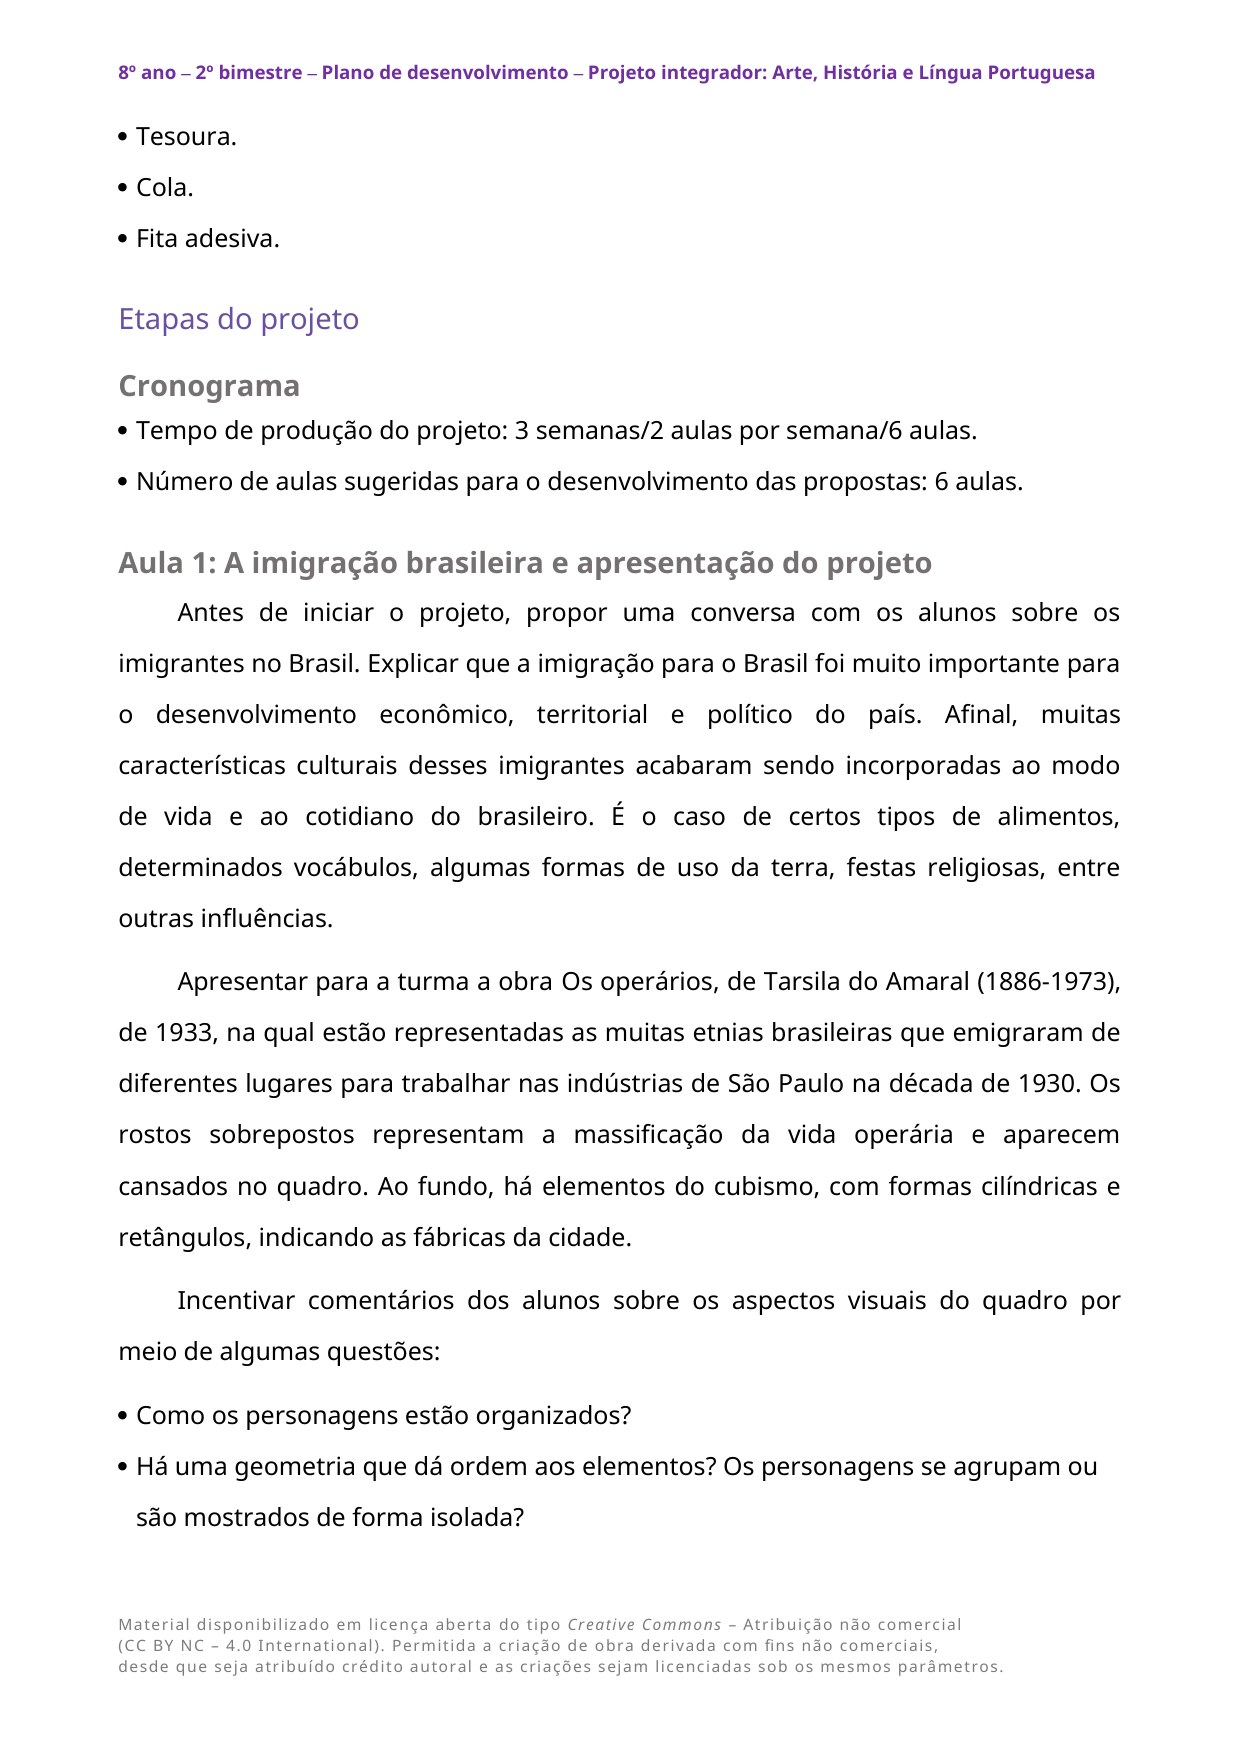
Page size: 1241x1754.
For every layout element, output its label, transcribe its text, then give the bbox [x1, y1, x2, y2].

list Tempo de produção do projeto: 3 semanas/2 aulas por semana/6 aulas. [118, 413, 1122, 447]
text Antes de iniciar o projeto, propor uma conversa com os alunos sobre os imigrantes no Brasil. Explicar que a imigração para o Brasil foi muito importante para o desenvolvimento econômico, territorial e político do país. Afinal, muitas características culturais desses imigrantes acabaram sendo incorporadas ao modo de vida e ao cotidiano do brasileiro. É o caso de certos tipos de alimentos, determinados vocábulos, algumas formas de uso da terra, festas religiosas, entre outras influências. [118, 594, 1122, 934]
list Fita adesiva. [118, 220, 1122, 254]
list Como os personagens estão organizados? [118, 1397, 1122, 1431]
list Número de aulas sugeridas para o desenvolvimento das propostas: 6 aulas. [118, 464, 1122, 498]
text Incentivar comentários dos alunos sobre os aspectos visuais do quadro por meio de algumas questões: [118, 1283, 1122, 1368]
text Apresentar para a turma a obra Os operários, de Tarsila do Amaral (1886-1973), de 1933, na qual estão representadas as muitas etnias brasileiras que emigraram de diferentes lugares para trabalhar nas indústrias de São Paulo na década de 1930. Os rostos sobrepostos representam a massificação da vida operária e aparecem cansados no quadro. Ao fundo, há elementos do cubismo, com formas cilíndricas e retângulos, indicando as fábricas da cidade. [118, 964, 1122, 1253]
list Cola. [118, 169, 1122, 203]
subtitle Etapas do projeto [118, 296, 1122, 338]
list Há uma geometria que dá ordem aos elementos? Os personagens se agrupam ou são mostrados de forma isolada? [118, 1448, 1122, 1533]
list Tesoura. [118, 118, 1122, 152]
subtitle Cronograma [118, 363, 1122, 404]
subtitle Aula 1: A imigração brasileira e apresentação do projeto [118, 540, 1122, 582]
